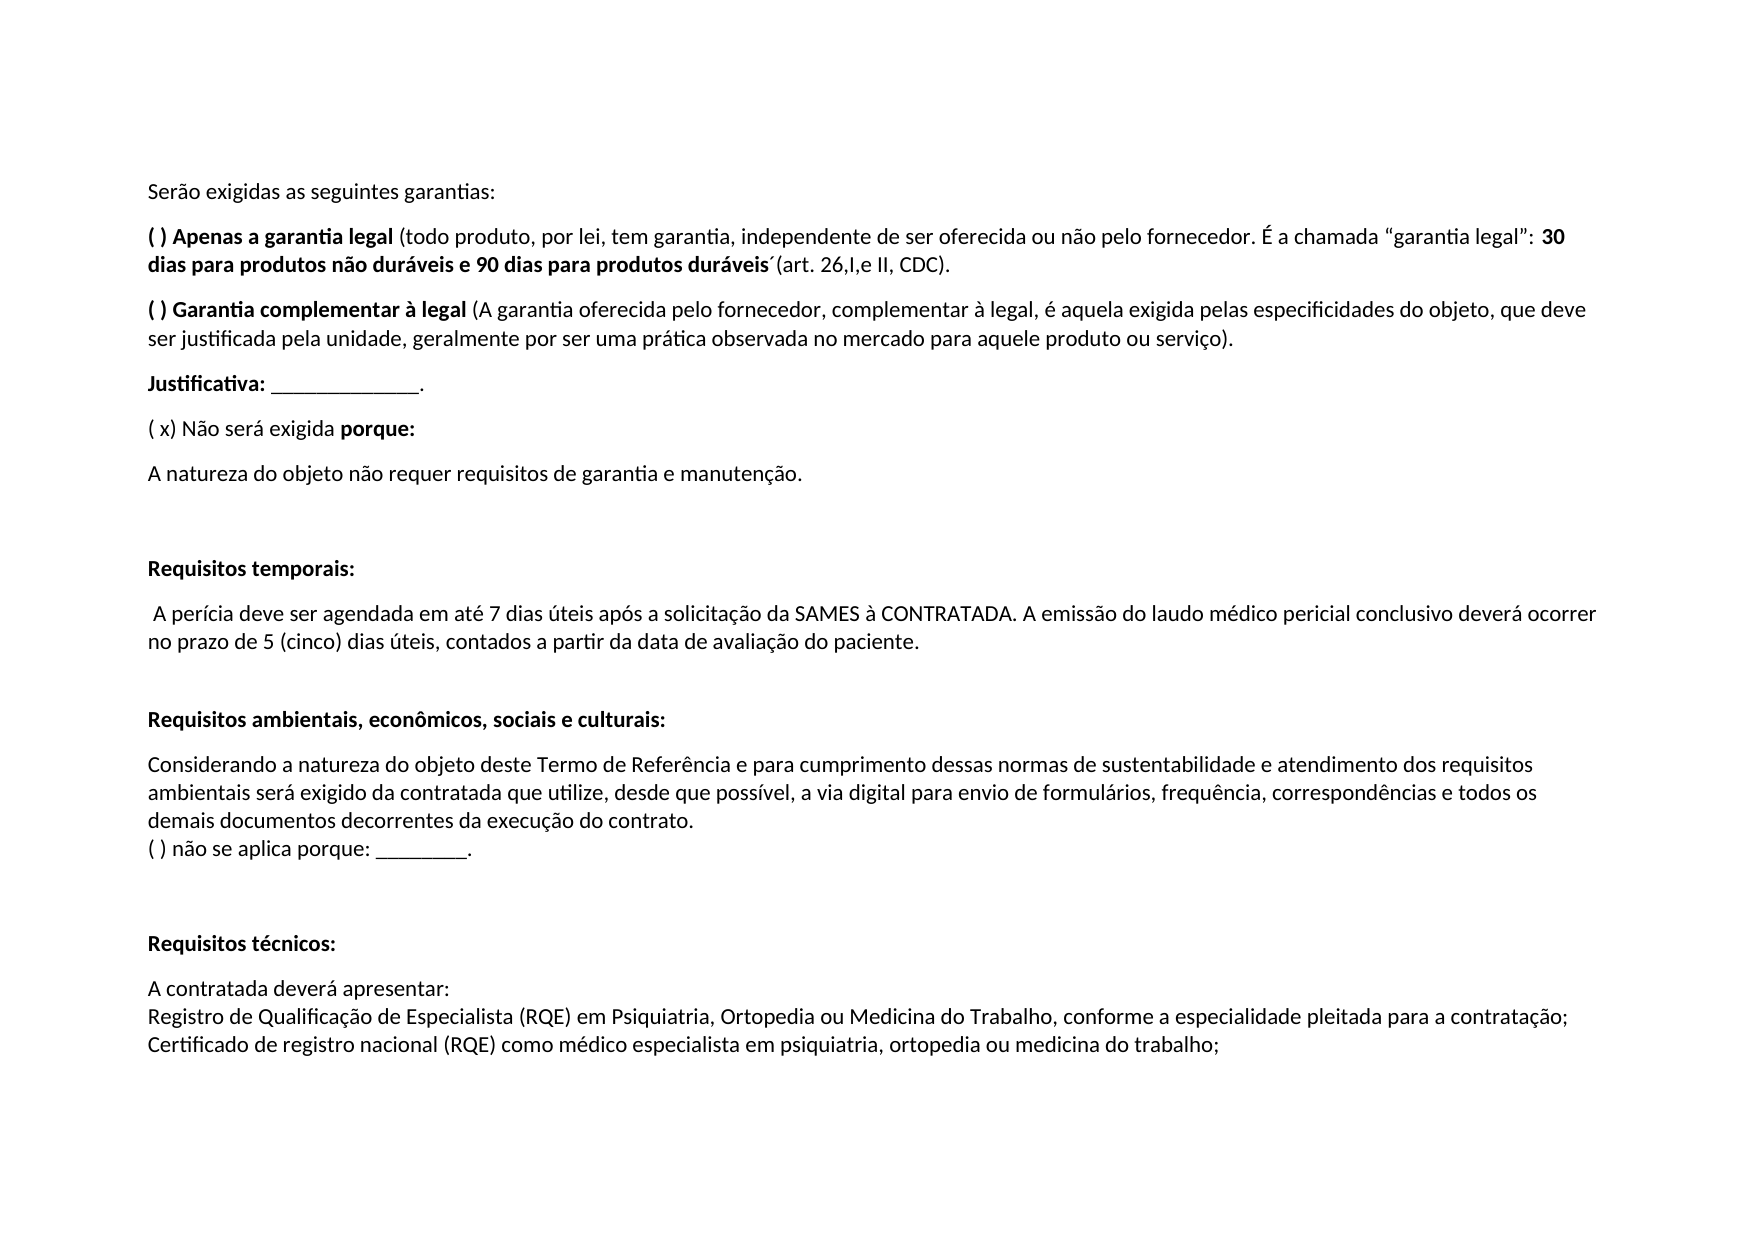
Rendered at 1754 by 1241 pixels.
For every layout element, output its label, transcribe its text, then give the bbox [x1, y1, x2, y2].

text Registro de Qualificação de Especialista (RQE) em Psiquiatria, Ortopedia ou Medicina do Trabalho, conforme a especialidade pleitada para a contratação; [148, 1002, 1606, 1030]
text Considerando a natureza do objeto deste Termo de Referência e para cumprimento dessas normas de sustentabilidade e atendimento dos requisitos ambientais será exigido da contratada que utilize, desde que possível, a via digital para envio de formulários, frequência, correspondências e todos os demais documentos decorrentes da execução do contrato. [148, 750, 1606, 834]
text A perícia deve ser agendada em até 7 dias úteis após a solicitação da SAMES à CONTRATADA. A emissão do laudo médico pericial conclusivo deverá ocorrer no prazo de 5 (cinco) dias úteis, contados a partir da data de avaliação do paciente. [148, 599, 1606, 655]
text ( ) Garantia complementar à legal (A garantia oferecida pelo fornecedor, complementar à legal, é aquela exigida pelas especificidades do objeto, que deve ser justificada pela unidade, geralmente por ser uma prática observada no mercado para aquele produto ou serviço). [148, 296, 1606, 352]
text ( ) Apenas a garantia legal (todo produto, por lei, tem garantia, independente de ser oferecida ou não pelo fornecedor. É a chamada “garantia legal”: 30 dias para produtos não duráveis e 90 dias para produtos duráveis´(art. 26,I,e II, CDC). [148, 222, 1606, 278]
text Serão exigidas as seguintes garantias: [148, 177, 1606, 205]
text Requisitos ambientais, econômicos, sociais e culturais: [148, 705, 1606, 733]
text Requisitos técnicos: [148, 929, 1606, 957]
text ( ) não se aplica porque: ________. [148, 834, 1606, 862]
text Justificativa: _____________. [148, 369, 1606, 397]
text Certificado de registro nacional (RQE) como médico especialista em psiquiatria, ortopedia ou medicina do trabalho; [148, 1030, 1606, 1058]
text Requisitos temporais: [148, 554, 1606, 582]
text ( x) Não será exigida porque: [148, 414, 1606, 442]
text A natureza do objeto não requer requisitos de garantia e manutenção. [148, 459, 1606, 487]
text A contratada deverá apresentar: [148, 974, 1606, 1002]
